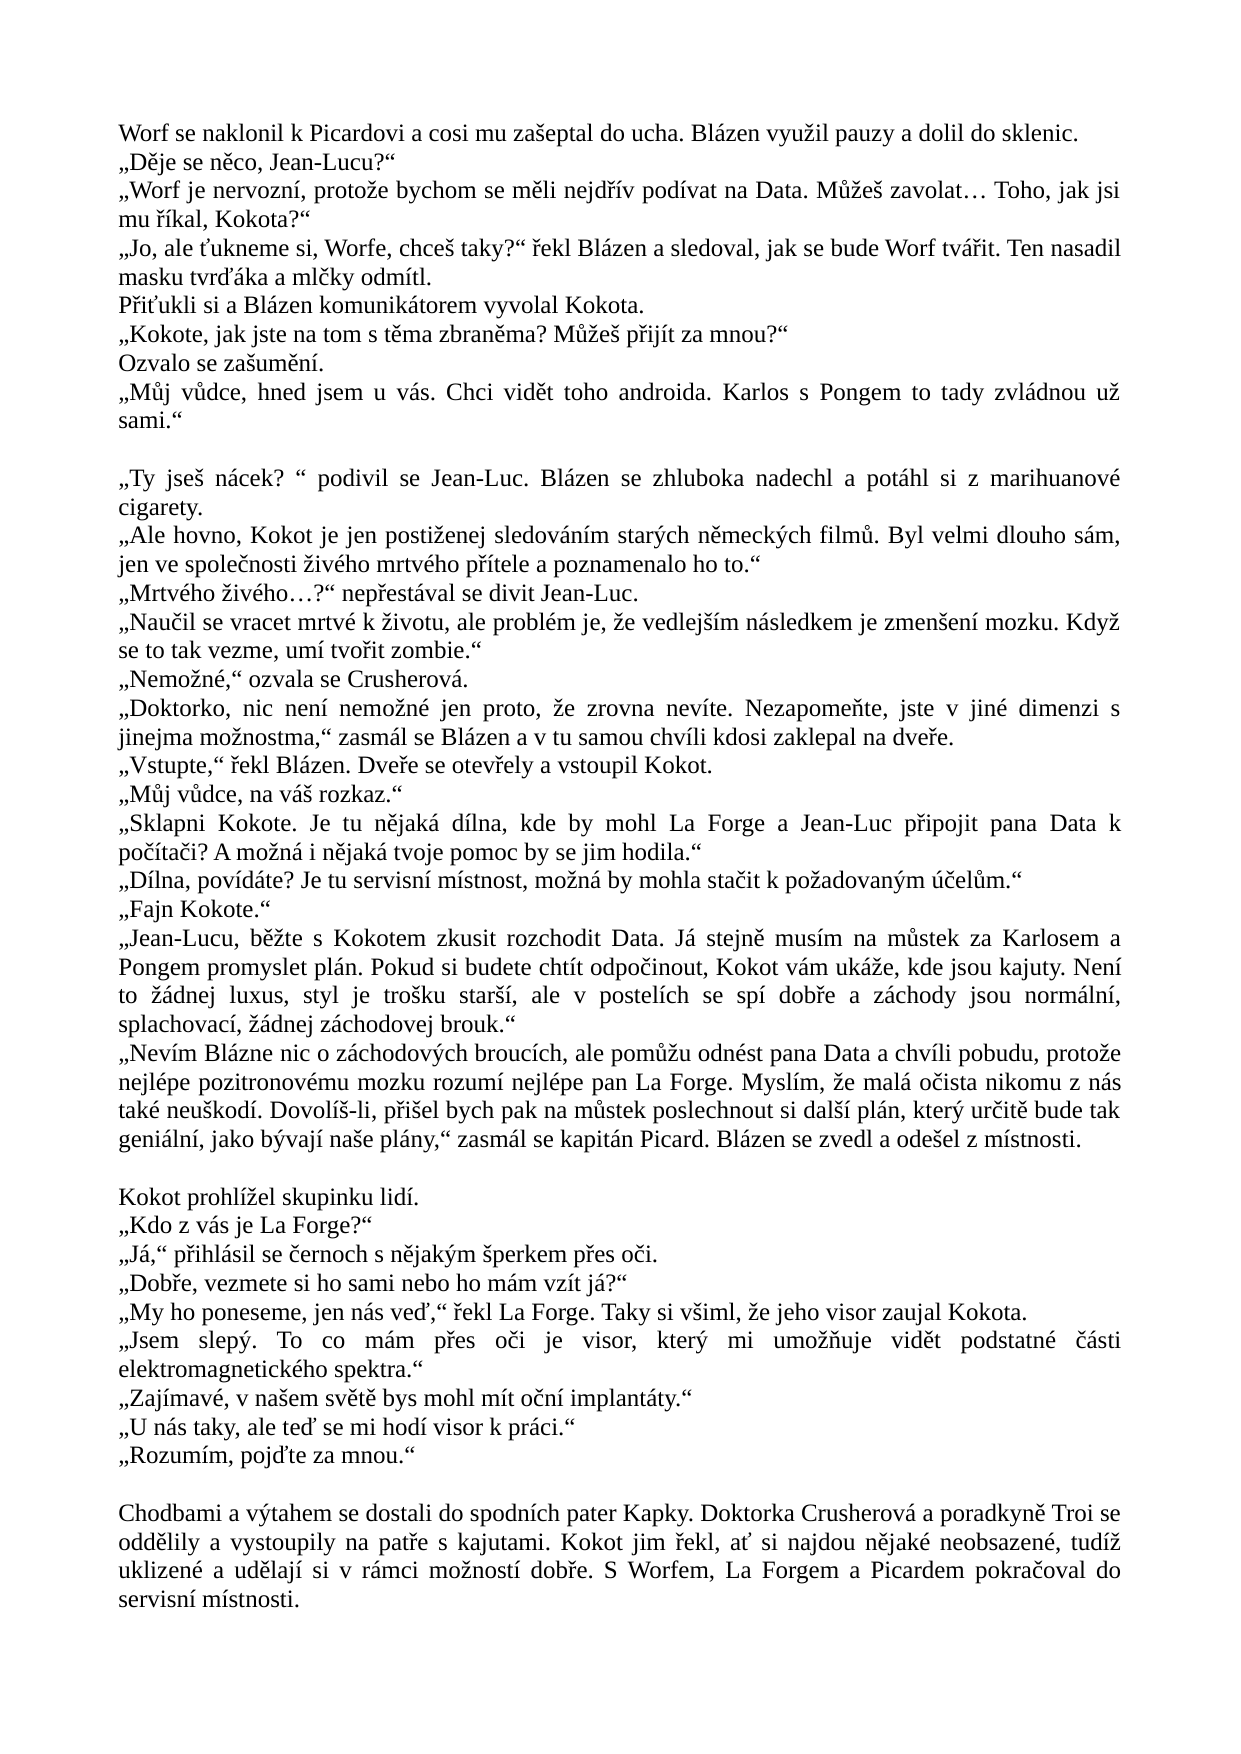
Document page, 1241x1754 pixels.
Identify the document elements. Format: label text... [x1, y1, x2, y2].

text Worf se naklonil k Picardovi a cosi mu zašeptal do ucha. Blázen využil pauzy a dolil do sklenic. [118, 118, 1122, 147]
text „Děje se něco, Jean-Lucu?“ [118, 147, 1122, 176]
text „Nemožné,“ ozvala se Crusherová. [118, 664, 1122, 693]
text „Kdo z vás je La Forge?“ [118, 1211, 1122, 1239]
text „Vstupte,“ řekl Blázen. Dveře se otevřely a vstoupil Kokot. [118, 751, 1122, 779]
text „Jsem slepý. To co mám přes oči je visor, který mi umožňuje vidět podstatné části elektromagnetického spektra.“ [118, 1326, 1122, 1383]
text „Mrtvého živého…?“ nepřestával se divit Jean-Luc. [118, 578, 1122, 607]
text „Sklapni Kokote. Je tu nějaká dílna, kde by mohl La Forge a Jean-Luc připojit pana Data k počítači? A možná i nějaká tvoje pomoc by se jim hodila.“ [118, 808, 1122, 866]
text „Zajímavé, v našem světě bys mohl mít oční implantáty.“ [118, 1383, 1122, 1412]
text „U nás taky, ale teď se mi hodí visor k práci.“ [118, 1412, 1122, 1441]
text Ozvalo se zašumění. [118, 348, 1122, 377]
text „Nevím Blázne nic o záchodových broucích, ale pomůžu odnést pana Data a chvíli pobudu, protože nejlépe pozitronovému mozku rozumí nejlépe pan La Forge. Myslím, že malá očista nikomu z nás také neuškodí. Dovolíš-li, přišel bych pak na můstek poslechnout si další plán, který určitě bude tak geniální, jako bývají naše plány,“ zasmál se kapitán Picard. Blázen se zvedl a odešel z místnosti. [118, 1038, 1122, 1153]
text „Jo, ale ťukneme si, Worfe, chceš taky?“ řekl Blázen a sledoval, jak se bude Worf tvářit. Ten nasadil masku tvrďáka a mlčky odmítl. [118, 233, 1122, 291]
text Chodbami a výtahem se dostali do spodních pater Kapky. Doktorka Crusherová a poradkyně Troi se oddělily a vystoupily na patře s kajutami. Kokot jim řekl, ať si najdou nějaké neobsazené, tudíž uklizené a udělají si v rámci možností dobře. S Worfem, La Forgem a Picardem pokračoval do servisní místnosti. [118, 1498, 1122, 1613]
text „Můj vůdce, hned jsem u vás. Chci vidět toho androida. Karlos s Pongem to tady zvládnou už sami.“ [118, 377, 1122, 434]
text „Worf je nervozní, protože bychom se měli nejdřív podívat na Data. Můžeš zavolat… Toho, jak jsi mu říkal, Kokota?“ [118, 176, 1122, 233]
text „Dobře, vezmete si ho sami nebo ho mám vzít já?“ [118, 1268, 1122, 1297]
text „Dílna, povídáte? Je tu servisní místnost, možná by mohla stačit k požadovaným účelům.“ [118, 866, 1122, 894]
text „My ho poneseme, jen nás veď,“ řekl La Forge. Taky si všiml, že jeho visor zaujal Kokota. [118, 1297, 1122, 1326]
text „Kokote, jak jste na tom s těma zbraněma? Můžeš přijít za mnou?“ [118, 319, 1122, 348]
text Kokot prohlížel skupinku lidí. [118, 1182, 1122, 1211]
text „Můj vůdce, na váš rozkaz.“ [118, 779, 1122, 808]
text „Jean-Lucu, běžte s Kokotem zkusit rozchodit Data. Já stejně musím na můstek za Karlosem a Pongem promyslet plán. Pokud si budete chtít odpočinout, Kokot vám ukáže, kde jsou kajuty. Není to žádnej luxus, styl je trošku starší, ale v postelích se spí dobře a záchody jsou normální, splachovací, žádnej záchodovej brouk.“ [118, 923, 1122, 1038]
text „Naučil se vracet mrtvé k životu, ale problém je, že vedlejším následkem je zmenšení mozku. Když se to tak vezme, umí tvořit zombie.“ [118, 607, 1122, 664]
text Přiťukli si a Blázen komunikátorem vyvolal Kokota. [118, 291, 1122, 319]
text „Já,“ přihlásil se černoch s nějakým šperkem přes oči. [118, 1239, 1122, 1268]
text „Rozumím, pojďte za mnou.“ [118, 1441, 1122, 1469]
text „Fajn Kokote.“ [118, 894, 1122, 923]
text „Ty jseš nácek? “ podivil se Jean-Luc. Blázen se zhluboka nadechl a potáhl si z marihuanové cigarety. [118, 463, 1122, 521]
text „Doktorko, nic není nemožné jen proto, že zrovna nevíte. Nezapomeňte, jste v jiné dimenzi s jinejma možnostma,“ zasmál se Blázen a v tu samou chvíli kdosi zaklepal na dveře. [118, 693, 1122, 751]
text „Ale hovno, Kokot je jen postiženej sledováním starých německých filmů. Byl velmi dlouho sám, jen ve společnosti živého mrtvého přítele a poznamenalo ho to.“ [118, 521, 1122, 578]
